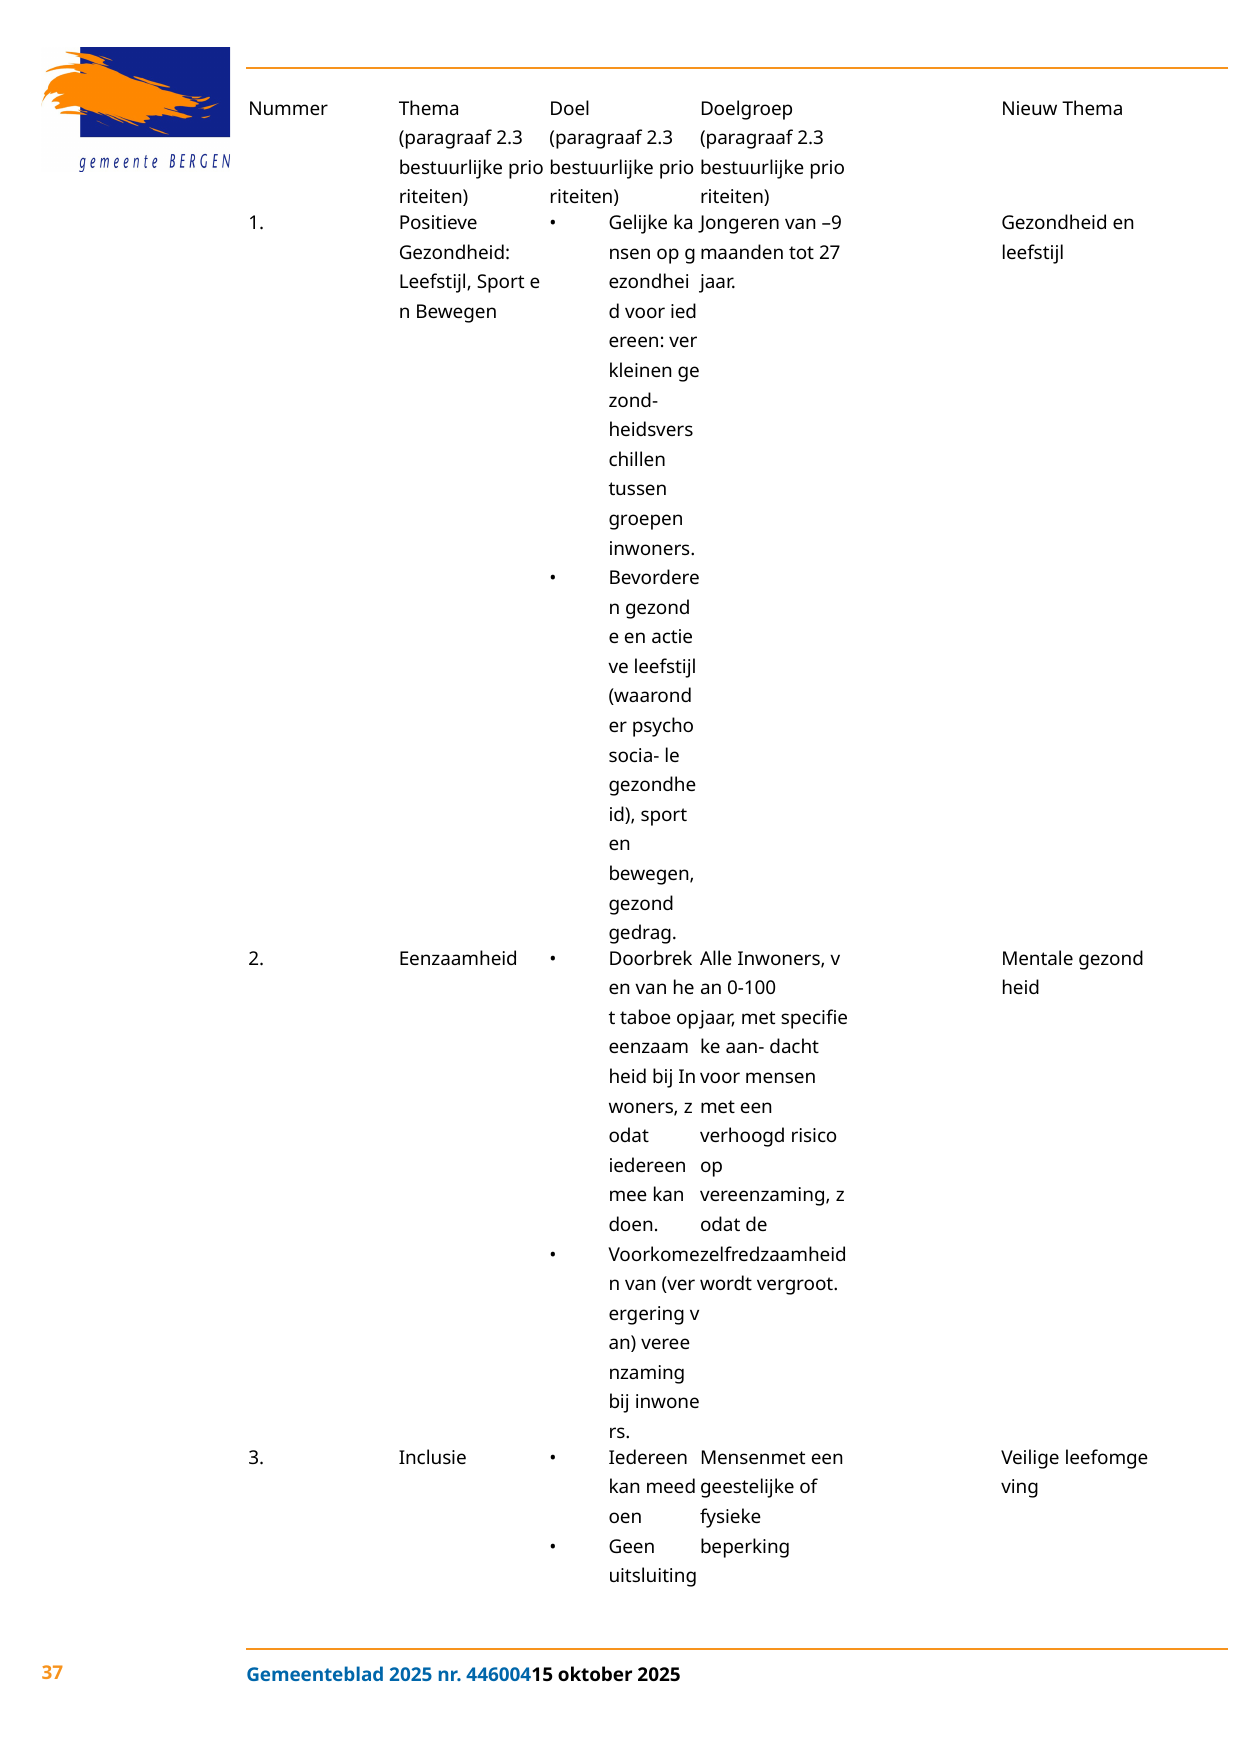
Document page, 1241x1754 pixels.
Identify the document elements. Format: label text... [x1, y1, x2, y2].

table_cell Eenzaamheid [399, 945, 549, 1444]
table_cell Nieuw Thema [1001, 95, 1152, 209]
table_cell 3. [248, 1444, 398, 1588]
table_cell Gezondheid en leefstijl [1001, 209, 1152, 945]
table_cell Positieve Gezondheid: Leefstijl, Sport en Bewegen [399, 209, 549, 945]
table_cell Mensenmet een geestelijke of fysieke beperking [700, 1444, 850, 1588]
table_cell Inclusie [399, 1444, 549, 1588]
picture [41, 47, 231, 172]
table_cell Alle Inwoners, van 0-100 jaar, met specifieke aan- dacht voor mensen met een verhoogd risico op vereenzaming, zodat de zelfredzaamheid wordt vergroot. [700, 945, 850, 1444]
table_cell Jongeren van –9 maanden tot 27 jaar. [700, 209, 850, 945]
table_cell Doorbreken van het taboe op eenzaamheid bij Inwoners, zodat iedereen mee kan doen. Voorkomen van (verergering van) vereenzaming bij inwoners. [549, 945, 700, 1444]
table_cell Mentale gezondheid [1001, 945, 1152, 1444]
table_cell Veilige leefomgeving [1001, 1444, 1152, 1588]
table_cell [850, 95, 1001, 1588]
table_cell 1. [248, 209, 398, 945]
table_cell Doelgroep (paragraaf 2.3 bestuurlijke prioriteiten) [700, 95, 850, 209]
table_cell 2. [248, 945, 398, 1444]
table_cell Gelijke kansen op gezondheid voor iedereen: verkleinen gezond- heidsverschillen tussen groepen inwoners. Bevorderen gezonde en actieve leefstijl (waaronder psychosocia- le gezondheid), sport en bewegen, gezond gedrag. [549, 209, 700, 945]
table_cell Iedereen kan meedoen Geen uitsluiting [549, 1444, 700, 1588]
table_cell Doel (paragraaf 2.3 bestuurlijke prioriteiten) [549, 95, 700, 209]
table_cell Nummer [248, 95, 398, 209]
table_cell Thema (paragraaf 2.3 bestuurlijke prioriteiten) [399, 95, 549, 209]
